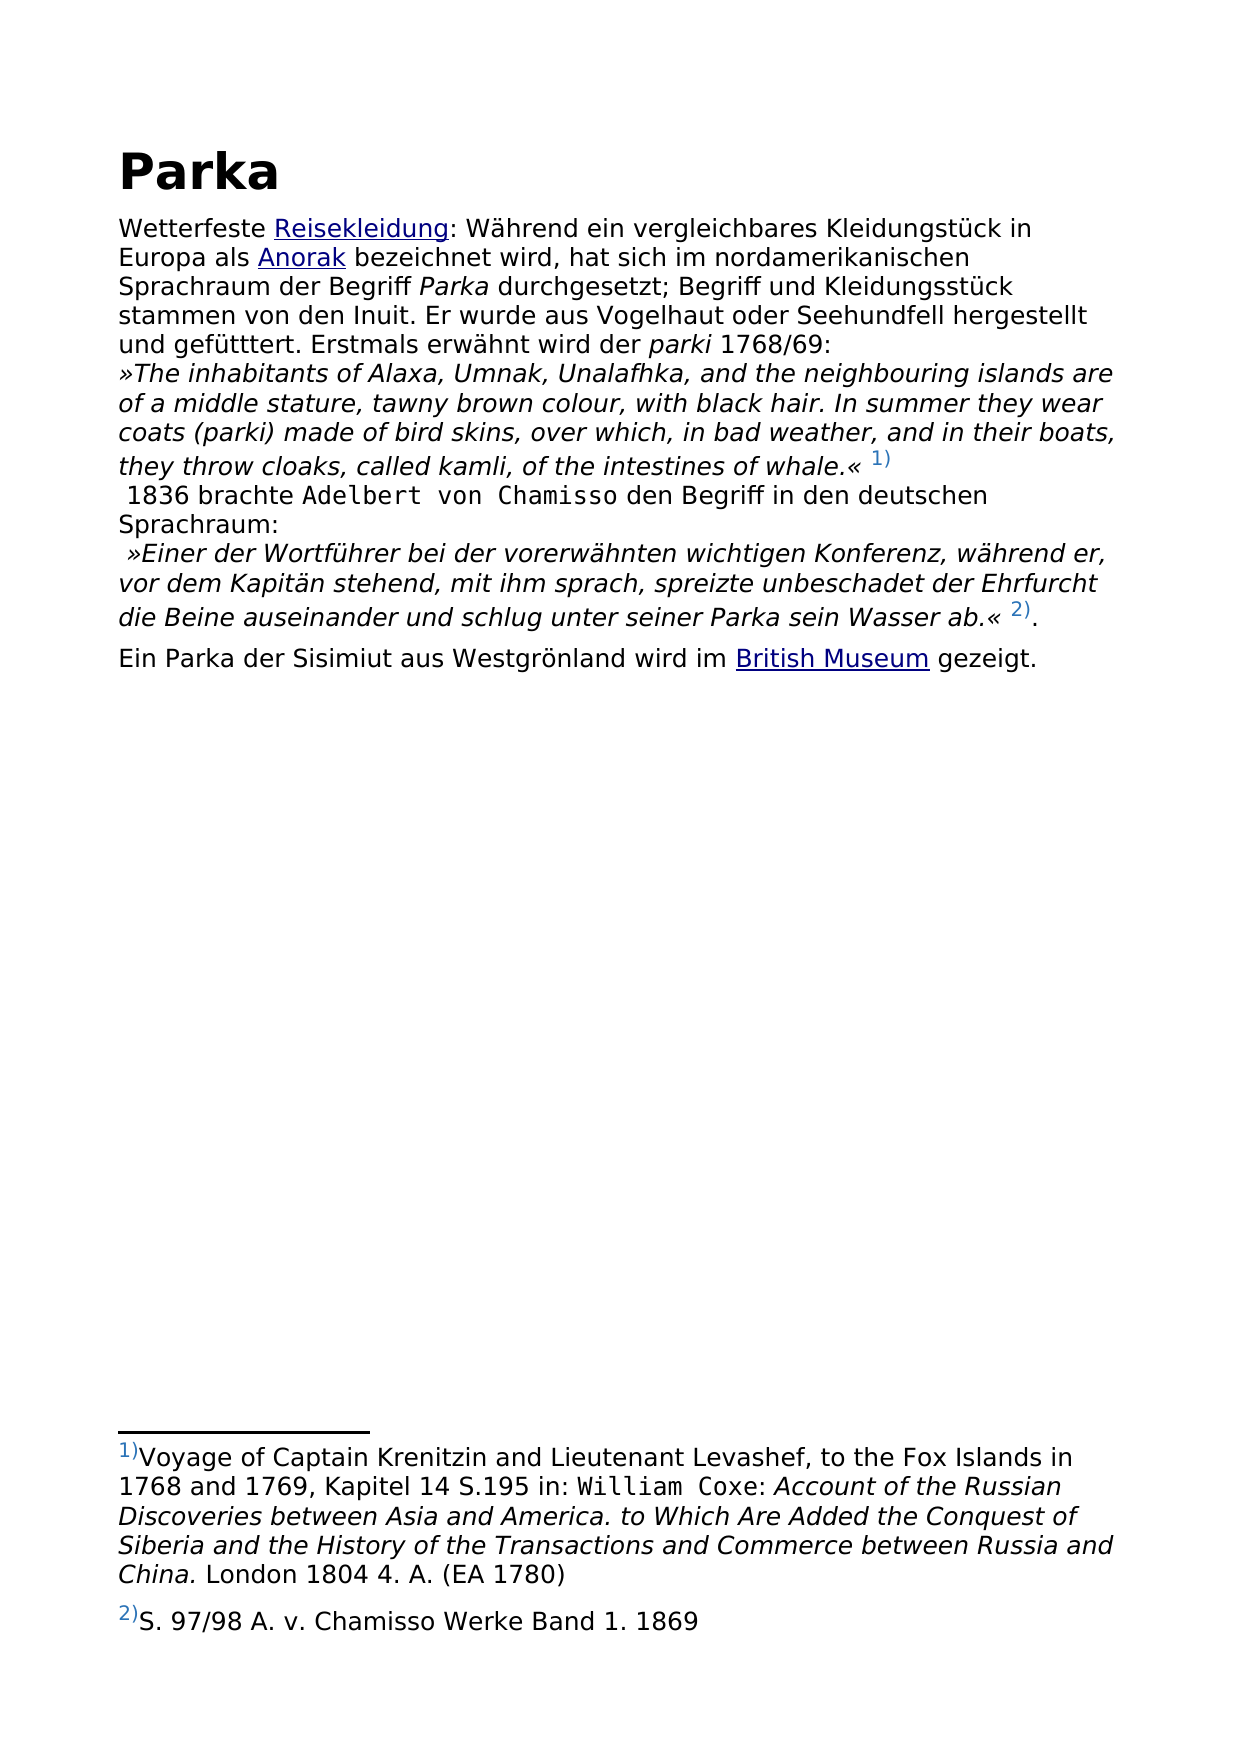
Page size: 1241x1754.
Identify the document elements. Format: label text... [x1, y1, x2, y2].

text Voyage of Captain Krenitzin and Lieutenant Levashef, to the Fox Islands in 1768 and 1769, Kapitel 14 S.195 in: William Coxe: Account of the Russian Discoveries between Asia and America. to Which Are Added the Conquest of Siberia and the History of the Transactions and Commerce between Russia and China. London 1804 4. A. (EA 1780) [118, 1438, 1122, 1589]
text Wetterfeste Reisekleidung: Während ein vergleichbares Kleidungstück in Europa als Anorak bezeichnet wird, hat sich im nordamerikanischen Sprachraum der Begriff Parka durchgesetzt; Begriff und Kleidungsstück stammen von den Inuit. Er wurde aus Vogelhaut oder Seehundfell hergestellt und gefütttert. Erstmals erwähnt wird der parki 1768/69: »The inhabitants of Alaxa, Umnak, Unalafhka, and the neighbouring islands are of a middle stature, tawny brown colour, with black hair. In summer they wear coats (parki) made of bird skins, over which, in bad weather, and in their boats, they throw cloaks, called kamli, of the intestines of whale.« 1836 brachte Adelbert von Chamisso den Begriff in den deutschen Sprachraum: »Einer der Wortführer bei der vorerwähnten wichtigen Konferenz, während er, vor dem Kapitän stehend, mit ihm sprach, spreizte unbeschadet der Ehrfurcht die Beine auseinander und schlug unter seiner Parka sein Wasser ab.« . [118, 214, 1122, 632]
text S. 97/98 A. v. Chamisso Werke Band 1. 1869 [118, 1602, 1122, 1636]
subtitle Parka [118, 143, 1122, 201]
text Ein Parka der Sisimiut aus Westgrönland wird im British Museum gezeigt. [118, 644, 1122, 674]
